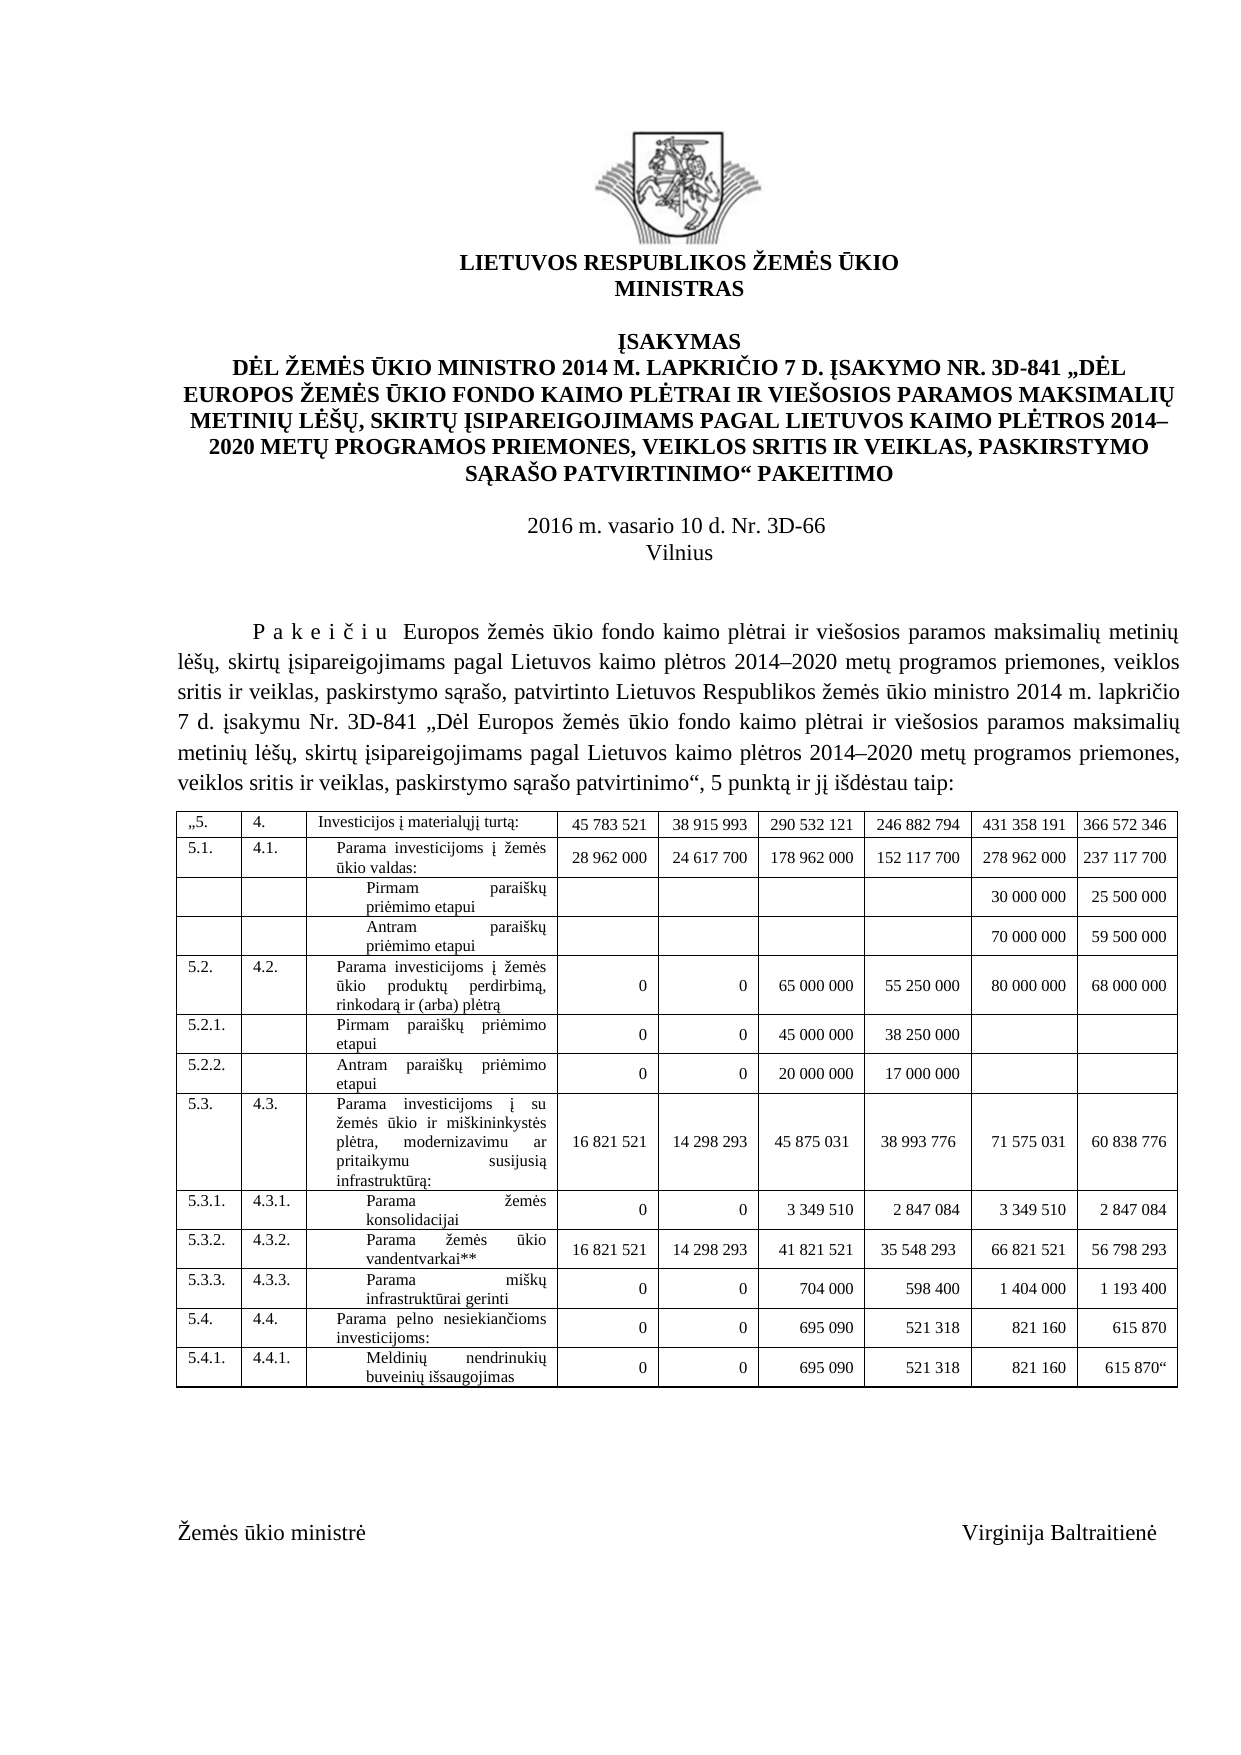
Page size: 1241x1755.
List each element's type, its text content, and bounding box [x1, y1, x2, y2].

table_cell 55 250 000 [865, 956, 971, 1014]
table_cell 5.2.2. [177, 1054, 241, 1093]
table_cell Parama investicijoms į žemės ūkio produktų perdirbimą, rinkodarą ir (arba) plėtrą [307, 956, 557, 1014]
table_cell Parama žemės konsolidacijai [307, 1191, 557, 1229]
table_cell 16 821 521 [558, 1230, 658, 1268]
table_cell 4.3. [242, 1094, 306, 1189]
table_cell 0 [659, 1015, 758, 1053]
table_cell 4.3.3. [242, 1269, 306, 1308]
table_cell [972, 1015, 1077, 1053]
table_cell [242, 1054, 306, 1093]
table_cell Pirmam paraiškų priėmimo etapui [307, 1015, 557, 1053]
table_cell [177, 878, 241, 916]
table_cell 5.4. [177, 1309, 241, 1347]
table_cell Parama investicijoms į žemės ūkio valdas: [307, 838, 557, 877]
table_cell [242, 878, 306, 916]
table_cell 20 000 000 [759, 1054, 864, 1093]
table_cell 28 962 000 [558, 838, 658, 877]
table_cell 5.1. [177, 838, 241, 877]
table_cell [865, 878, 971, 916]
table_cell [558, 878, 658, 916]
table_cell 24 617 700 [659, 838, 758, 877]
table_cell 0 [558, 1348, 658, 1386]
table_cell Pirmam paraiškų priėmimo etapui [307, 878, 557, 916]
text MINISTRAS [177, 275, 1181, 302]
table_header 45 783 521 [558, 812, 658, 837]
table_cell [558, 917, 658, 955]
table_cell 0 [558, 956, 658, 1014]
table_cell 4.3.2. [242, 1230, 306, 1268]
table_cell 38 250 000 [865, 1015, 971, 1053]
text P a k e i č i u Europos žemės ūkio fondo kaimo plėtrai ir viešosios paramos maksimalių metinių lėšų, skirtų įsipareigojimams pagal Lietuvos kaimo plėtros 2014–2020 metų programos priemones, veiklos sritis ir veiklas, paskirstymo sąrašo, patvirtinto Lietuvos Respublikos žemės ūkio ministro 2014 m. lapkričio 7 d. įsakymu Nr. 3D-841 „Dėl Europos žemės ūkio fondo kaimo plėtrai ir viešosios paramos maksimalių metinių lėšų, skirtų įsipareigojimams pagal Lietuvos kaimo plėtros 2014–2020 metų programos priemones, veiklos sritis ir veiklas, paskirstymo sąrašo patvirtinimo“, 5 punktą ir jį išdėstau taip: [177, 618, 1181, 795]
table_cell 30 000 000 [972, 878, 1077, 916]
table_cell 704 000 [759, 1269, 864, 1308]
table_cell 4.1. [242, 838, 306, 877]
table_cell [759, 917, 864, 955]
table_cell Antram paraiškų priėmimo etapui [307, 1054, 557, 1093]
table_cell 16 821 521 [558, 1094, 658, 1189]
table_cell Parama žemės ūkio vandentvarkai** [307, 1230, 557, 1268]
table_cell 178 962 000 [759, 838, 864, 877]
table_cell 0 [659, 1269, 758, 1308]
table_cell 71 575 031 [972, 1094, 1077, 1189]
text Žemės ūkio ministrė Virginija Baltraitienė [177, 1519, 1181, 1546]
table_cell 25 500 000 [1078, 878, 1177, 916]
table_cell [1078, 1054, 1177, 1093]
table_cell [242, 917, 306, 955]
table_header 246 882 794 [865, 812, 971, 837]
table_cell 70 000 000 [972, 917, 1077, 955]
table_cell 2 847 084 [865, 1191, 971, 1229]
table_cell 0 [659, 1191, 758, 1229]
table_cell 695 090 [759, 1348, 864, 1386]
table_cell 598 400 [865, 1269, 971, 1308]
table_cell Parama miškų infrastruktūrai gerinti [307, 1269, 557, 1308]
table_cell 5.3.2. [177, 1230, 241, 1268]
table_cell 66 821 521 [972, 1230, 1077, 1268]
table_cell 56 798 293 [1078, 1230, 1177, 1268]
table_header 431 358 191 [972, 812, 1077, 837]
table_cell 41 821 521 [759, 1230, 864, 1268]
table_header 290 532 121 [759, 812, 864, 837]
table_cell 152 117 700 [865, 838, 971, 877]
table_cell 1 193 400 [1078, 1269, 1177, 1308]
table_cell Parama investicijoms į su žemės ūkio ir miškininkystės plėtra, modernizavimu ar pritaikymu susijusią infrastruktūrą: [307, 1094, 557, 1189]
table_cell 3 349 510 [972, 1191, 1077, 1229]
text LIETUVOS RESPUBLIKOS ŽEMĖS ŪKIO [177, 249, 1181, 275]
table_cell 4.4.1. [242, 1348, 306, 1386]
table_header „5. [177, 812, 241, 837]
table_cell 0 [659, 1348, 758, 1386]
table_cell [1078, 1015, 1177, 1053]
table_cell Meldinių nendrinukių buveinių išsaugojimas [307, 1348, 557, 1386]
table_cell 0 [558, 1015, 658, 1053]
table_header 38 915 993 [659, 812, 758, 837]
table_cell 45 000 000 [759, 1015, 864, 1053]
table_cell 521 318 [865, 1309, 971, 1347]
table_cell 5.3. [177, 1094, 241, 1189]
table_cell [659, 917, 758, 955]
table_cell 0 [558, 1309, 658, 1347]
table_cell 80 000 000 [972, 956, 1077, 1014]
table_cell 695 090 [759, 1309, 864, 1347]
table_cell 278 962 000 [972, 838, 1077, 877]
table_cell 0 [659, 956, 758, 1014]
table_cell 14 298 293 [659, 1230, 758, 1268]
table_cell 521 318 [865, 1348, 971, 1386]
table_cell 59 500 000 [1078, 917, 1177, 955]
table_cell 5.2.1. [177, 1015, 241, 1053]
table_cell 5.4.1. [177, 1348, 241, 1386]
table_cell 0 [558, 1269, 658, 1308]
text Vilnius [177, 539, 1181, 565]
table_header 366 572 346 [1078, 812, 1177, 837]
table_cell 1 404 000 [972, 1269, 1077, 1308]
table_cell 45 875 031 [759, 1094, 864, 1189]
table_cell 35 548 293 [865, 1230, 971, 1268]
table_cell 4.4. [242, 1309, 306, 1347]
table_cell 38 993 776 [865, 1094, 971, 1189]
table_cell 821 160 [972, 1309, 1077, 1347]
table_cell 615 870 [1078, 1309, 1177, 1347]
table_cell 65 000 000 [759, 956, 864, 1014]
table_cell Antram paraiškų priėmimo etapui [307, 917, 557, 955]
table_cell 821 160 [972, 1348, 1077, 1386]
table_cell [759, 878, 864, 916]
table_cell 5.3.1. [177, 1191, 241, 1229]
table_cell 60 838 776 [1078, 1094, 1177, 1189]
table_cell [177, 917, 241, 955]
table_cell 615 870“ [1078, 1348, 1177, 1386]
text DĖL ŽEMĖS ŪKIO MINISTRO 2014 M. LAPKRIČIO 7 D. ĮSAKYMO NR. 3D-841 „DĖL EUROPOS ŽEMĖS ŪKIO FONDO KAIMO PLĖTRAI IR VIEŠOSIOS PARAMOS MAKSIMALIŲ METINIŲ LĖŠŲ, SKIRTŲ ĮSIPAREIGOJIMAMS PAGAL LIETUVOS KAIMO PLĖTROS 2014–2020 METŲ PROGRAMOS PRIEMONES, VEIKLOS SRITIS IR VEIKLAS, PASKIRSTYMO SĄRAŠO PATVIRTINIMO“ PAKEITIMO [177, 354, 1181, 486]
table_cell 237 117 700 [1078, 838, 1177, 877]
table_cell 14 298 293 [659, 1094, 758, 1189]
table_header 4. [242, 812, 306, 837]
text ĮSAKYMAS [177, 328, 1181, 354]
table_cell 0 [659, 1309, 758, 1347]
table_cell 4.3.1. [242, 1191, 306, 1229]
table_cell 68 000 000 [1078, 956, 1177, 1014]
table_cell 0 [558, 1054, 658, 1093]
table_cell 0 [558, 1191, 658, 1229]
table_cell 3 349 510 [759, 1191, 864, 1229]
table_cell [659, 878, 758, 916]
table_header Investicijos į materialųjį turtą: [307, 812, 557, 837]
table_cell [972, 1054, 1077, 1093]
table_cell 5.2. [177, 956, 241, 1014]
table_cell 17 000 000 [865, 1054, 971, 1093]
table_cell 0 [659, 1054, 758, 1093]
table_cell 2 847 084 [1078, 1191, 1177, 1229]
table_cell 4.2. [242, 956, 306, 1014]
table_cell 5.3.3. [177, 1269, 241, 1308]
table_cell [865, 917, 971, 955]
table_cell Parama pelno nesiekiančioms investicijoms: [307, 1309, 557, 1347]
text 2016 m. vasario 10 d. Nr. 3D-66 [177, 512, 1181, 539]
table_cell [242, 1015, 306, 1053]
